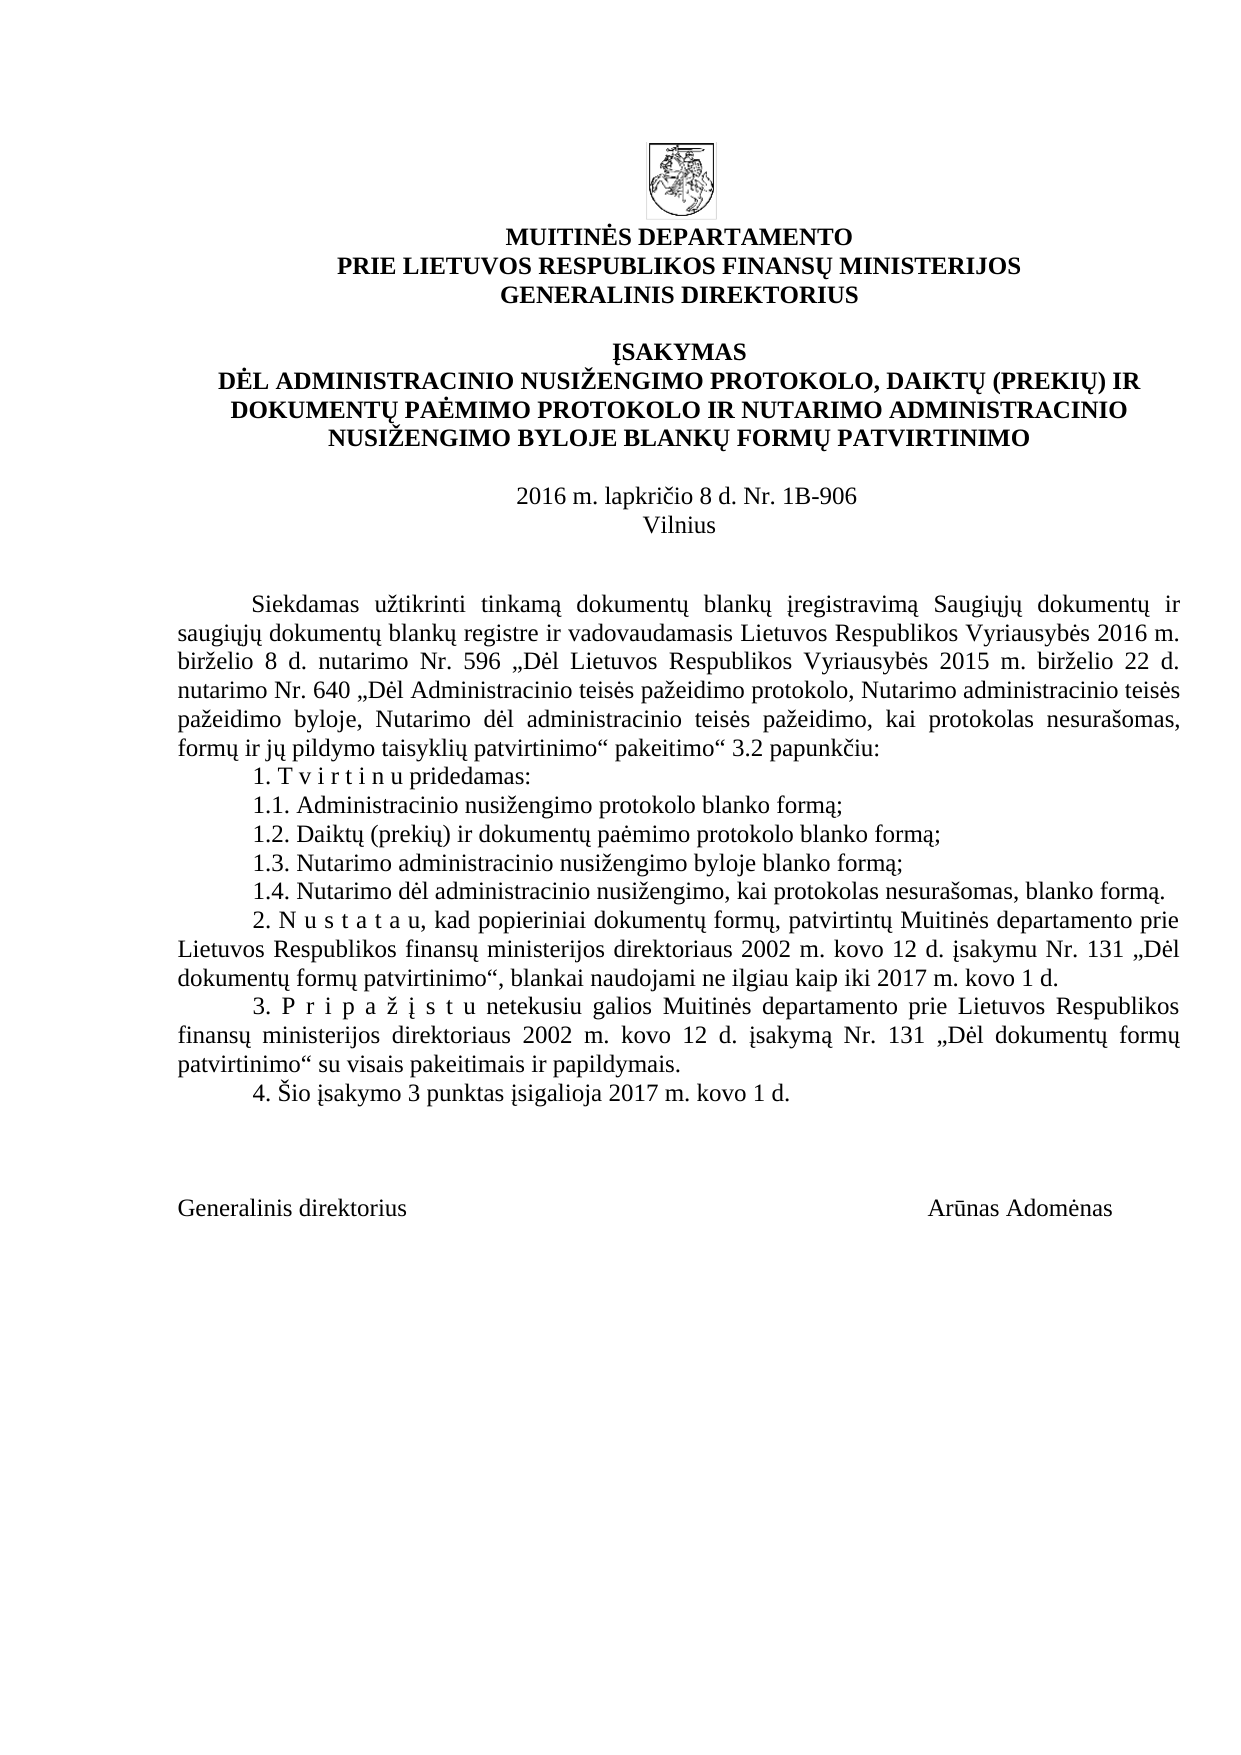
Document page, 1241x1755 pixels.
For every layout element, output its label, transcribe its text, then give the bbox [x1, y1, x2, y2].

text 2016 m. lapkričio 8 d. Nr. 1B-906 [192, 481, 1181, 510]
text Siekdamas užtikrinti tinkamą dokumentų blankų įregistravimą Saugiųjų dokumentų ir saugiųjų dokumentų blankų registre ir vadovaudamasis Lietuvos Respublikos Vyriausybės 2016 m. birželio 8 d. nutarimo Nr. 596 „Dėl Lietuvos Respublikos Vyriausybės 2015 m. birželio 22 d. nutarimo Nr. 640 „Dėl Administracinio teisės pažeidimo protokolo, Nutarimo administracinio teisės pažeidimo byloje, Nutarimo dėl administracinio teisės pažeidimo, kai protokolas nesurašomas, formų ir jų pildymo taisyklių patvirtinimo“ pakeitimo“ 3.2 papunkčiu: [177, 589, 1181, 761]
text 2. N u s t a t a u, kad popieriniai dokumentų formų, patvirtintų Muitinės departamento prie Lietuvos Respublikos finansų ministerijos direktoriaus 2002 m. kovo 12 d. įsakymu Nr. 131 „Dėl dokumentų formų patvirtinimo“, blankai naudojami ne ilgiau kaip iki 2017 m. kovo 1 d. [177, 905, 1181, 991]
text 1.4. Nutarimo dėl administracinio nusižengimo, kai protokolas nesurašomas, blanko formą. [177, 876, 1181, 905]
text GENERALINIS DIREKTORIUS [177, 280, 1181, 308]
text 3. P r i p a ž į s t u netekusiu galios Muitinės departamento prie Lietuvos Respublikos finansų ministerijos direktoriaus 2002 m. kovo 12 d. įsakymą Nr. 131 „Dėl dokumentų formų patvirtinimo“ su visais pakeitimais ir papildymais. [177, 991, 1181, 1078]
text DĖL ADMINISTRACINIO NUSIŽENGIMO PROTOKOLO, DAIKTŲ (PREKIŲ) IR DOKUMENTŲ PAĖMIMO PROTOKOLO IR NUTARIMO ADMINISTRACINIO NUSIŽENGIMO BYLOJE BLANKŲ FORMŲ PATVIRTINIMO [177, 366, 1181, 452]
text Generalinis direktorius Arūnas Adomėnas [177, 1193, 1181, 1221]
text 1.3. Nutarimo administracinio nusižengimo byloje blanko formą; [177, 848, 1181, 876]
text 4. Šio įsakymo 3 punktas įsigalioja 2017 m. kovo 1 d. [177, 1078, 1181, 1106]
text Vilnius [177, 510, 1181, 538]
text 1.1. Administracinio nusižengimo protokolo blanko formą; [177, 790, 1181, 819]
text PRIE LIETUVOS RESPUBLIKOS FINANSŲ MINISTERIJOS [177, 251, 1181, 280]
text MUITINĖS DEPARTAMENTO [177, 222, 1181, 251]
text 1.2. Daiktų (prekių) ir dokumentų paėmimo protokolo blanko formą; [177, 819, 1181, 848]
text ĮSAKYMAS [177, 337, 1181, 366]
text 1. T v i r t i n u pridedamas: [177, 761, 1181, 790]
